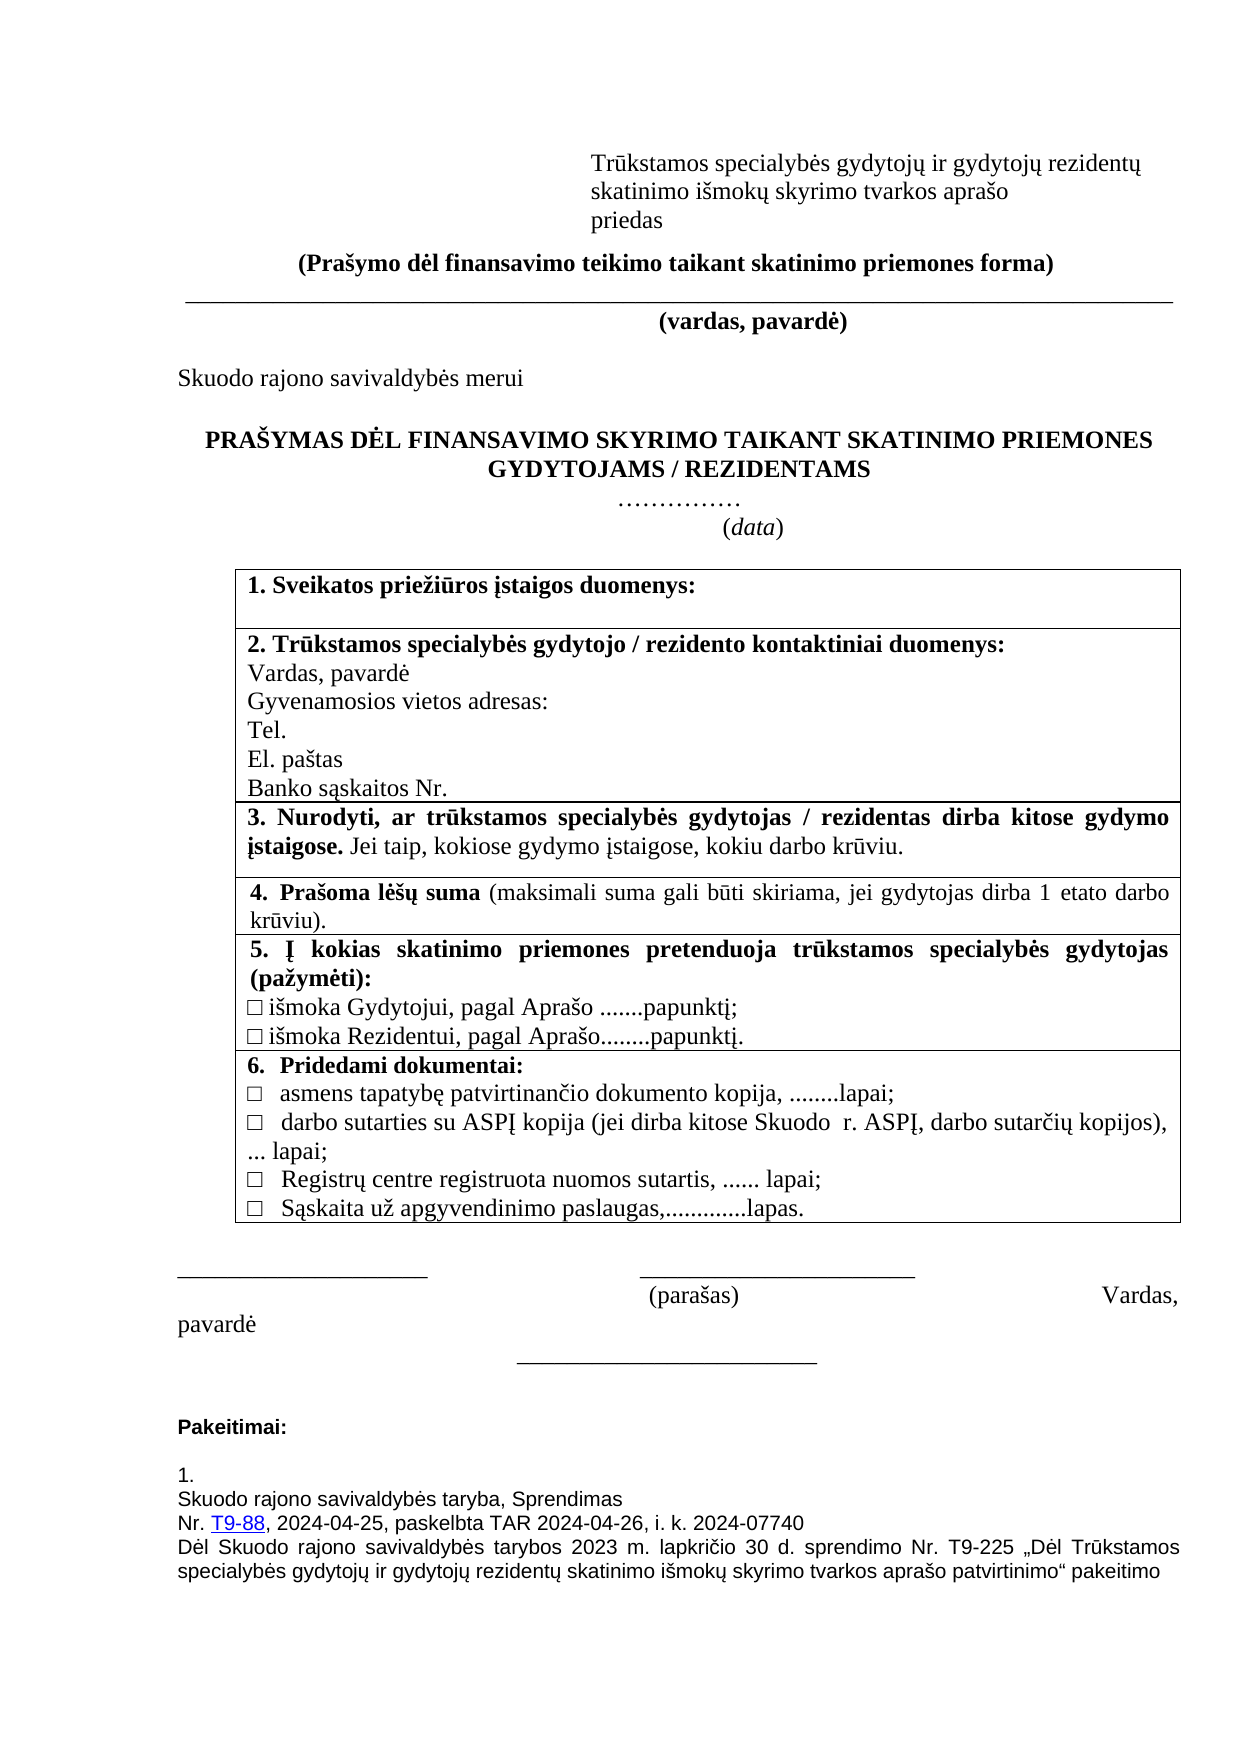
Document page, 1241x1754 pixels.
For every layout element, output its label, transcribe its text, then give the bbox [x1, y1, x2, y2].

table_cell 3. Nurodyti, ar trūkstamos specialybės gydytojas / rezidentas dirba kitose gydymo įstaigose. Jei taip, kokiose gydymo įstaigose, kokiu darbo krūviu. [236, 803, 1180, 877]
text (data) [325, 512, 1181, 541]
text Trūkstamos specialybės gydytojų ir gydytojų rezidentų [177, 148, 1181, 176]
text ________________________ [177, 1338, 1181, 1367]
text Skuodo rajono savivaldybės taryba, Sprendimas [177, 1487, 1181, 1511]
table_cell 4. Prašoma lėšų suma (maksimali suma gali būti skiriama, jei gydytojas dirba 1 etato darbo krūviu). [236, 878, 1180, 933]
text ____________________ ______________________ [177, 1252, 1181, 1281]
text Dėl Skuodo rajono savivaldybės tarybos 2023 m. lapkričio 30 d. sprendimo Nr. T9-225 „Dėl Trūkstamos specialybės gydytojų ir gydytojų rezidentų skatinimo išmokų skyrimo tvarkos aprašo patvirtinimo“ pakeitimo [177, 1534, 1181, 1582]
text Skuodo rajono savivaldybės merui [177, 363, 1181, 392]
text PRAŠYMAS DĖL FINANSAVIMO SKYRIMO TAIKANT SKATINIMO PRIEMONES GYDYTOJAMS / REZIDENTAMS [177, 426, 1181, 483]
table_cell 5. Į kokias skatinimo priemones pretenduoja trūkstamos specialybės gydytojas (pažymėti): □ išmoka Gydytojui, pagal Aprašo .......papunktį; □ išmoka Rezidentui, pagal Aprašo........papunktį. [236, 935, 1180, 1049]
text (Prašymo dėl finansavimo teikimo taikant skatinimo priemones forma) [177, 248, 1181, 277]
text 1. [177, 1463, 1181, 1487]
text (vardas, pavardė) [325, 306, 1181, 334]
text Pakeitimai: [177, 1415, 1181, 1439]
text _______________________________________________________________________________ [177, 277, 1181, 306]
table_cell 2. Trūkstamos specialybės gydytojo / rezidento kontaktiniai duomenys: Vardas, pavardė Gyvenamosios vietos adresas: Tel. El. paštas Banko sąskaitos Nr. [236, 629, 1180, 801]
text (parašas) Vardas, pavardė [177, 1281, 1181, 1338]
table_cell 6. Pridedami dokumentai: □ asmens tapatybę patvirtinančio dokumento kopija, ........lapai; □ darbo sutarties su ASPĮ kopija (jei dirba kitose Skuodo r. ASPĮ, darbo sutarčių kopijos), ... lapai; □ Registrų centre registruota nuomos sutartis, ...... lapai; □ Sąskaita už apgyvendinimo paslaugas,.............lapas. [236, 1051, 1180, 1222]
text priedas [177, 205, 1181, 234]
text skatinimo išmokų skyrimo tvarkos aprašo [177, 176, 1181, 205]
text Nr. T9-88, 2024-04-25, paskelbta TAR 2024-04-26, i. k. 2024-07740 [177, 1511, 1181, 1534]
text …………… [177, 483, 1181, 512]
table_header 1. Sveikatos priežiūros įstaigos duomenys: [236, 570, 1180, 628]
